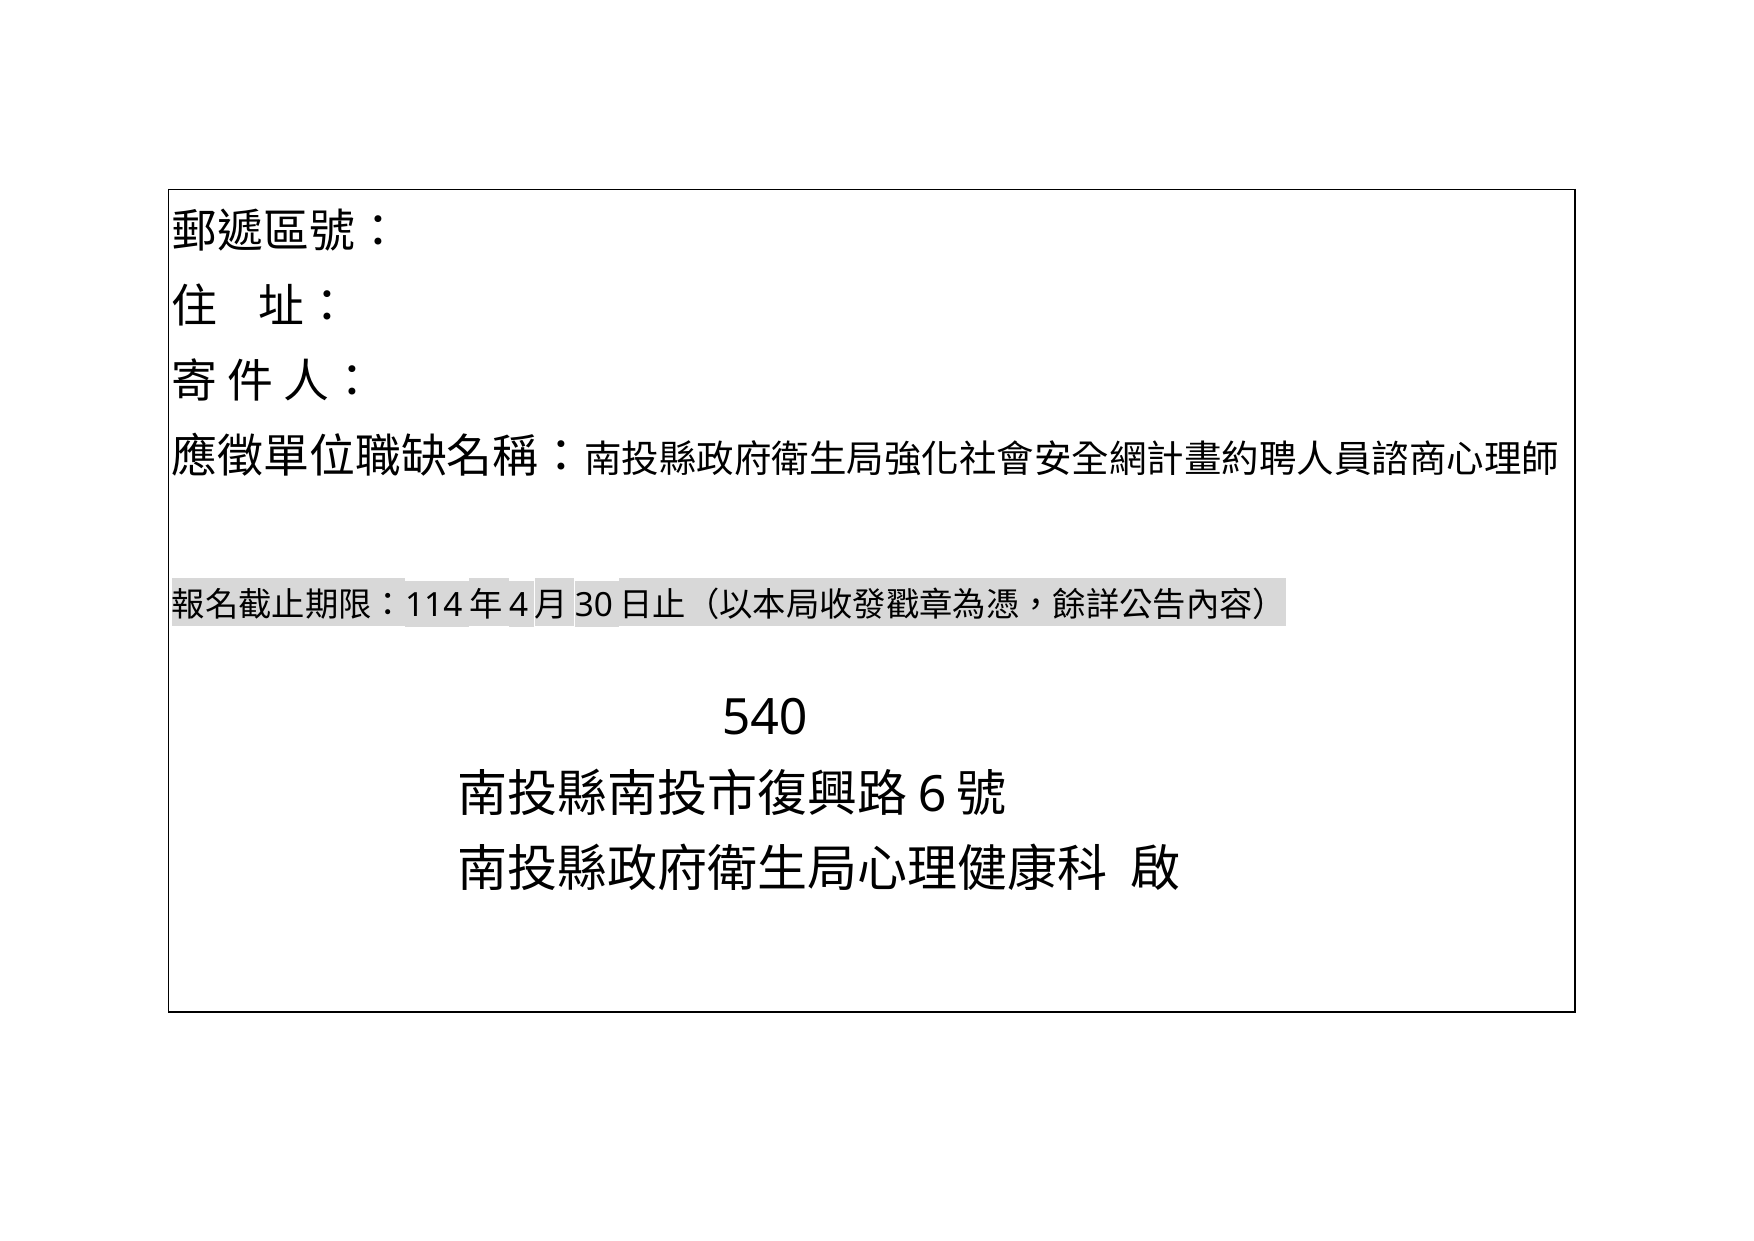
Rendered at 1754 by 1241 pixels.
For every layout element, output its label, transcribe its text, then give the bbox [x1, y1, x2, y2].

table_header 郵遞區號： 住 址： 寄 件 人： 應徵單位職缺名稱：南投縣政府衛生局強化社會安全網計畫約聘人員諮商心理師 報名截止期限：114年4月30日止（以本局收發戳章為憑，餘詳公告內容） 540 南投縣南投市復興路6號 南投縣政府衛生局心理健康科 啟 [169, 190, 1574, 1011]
